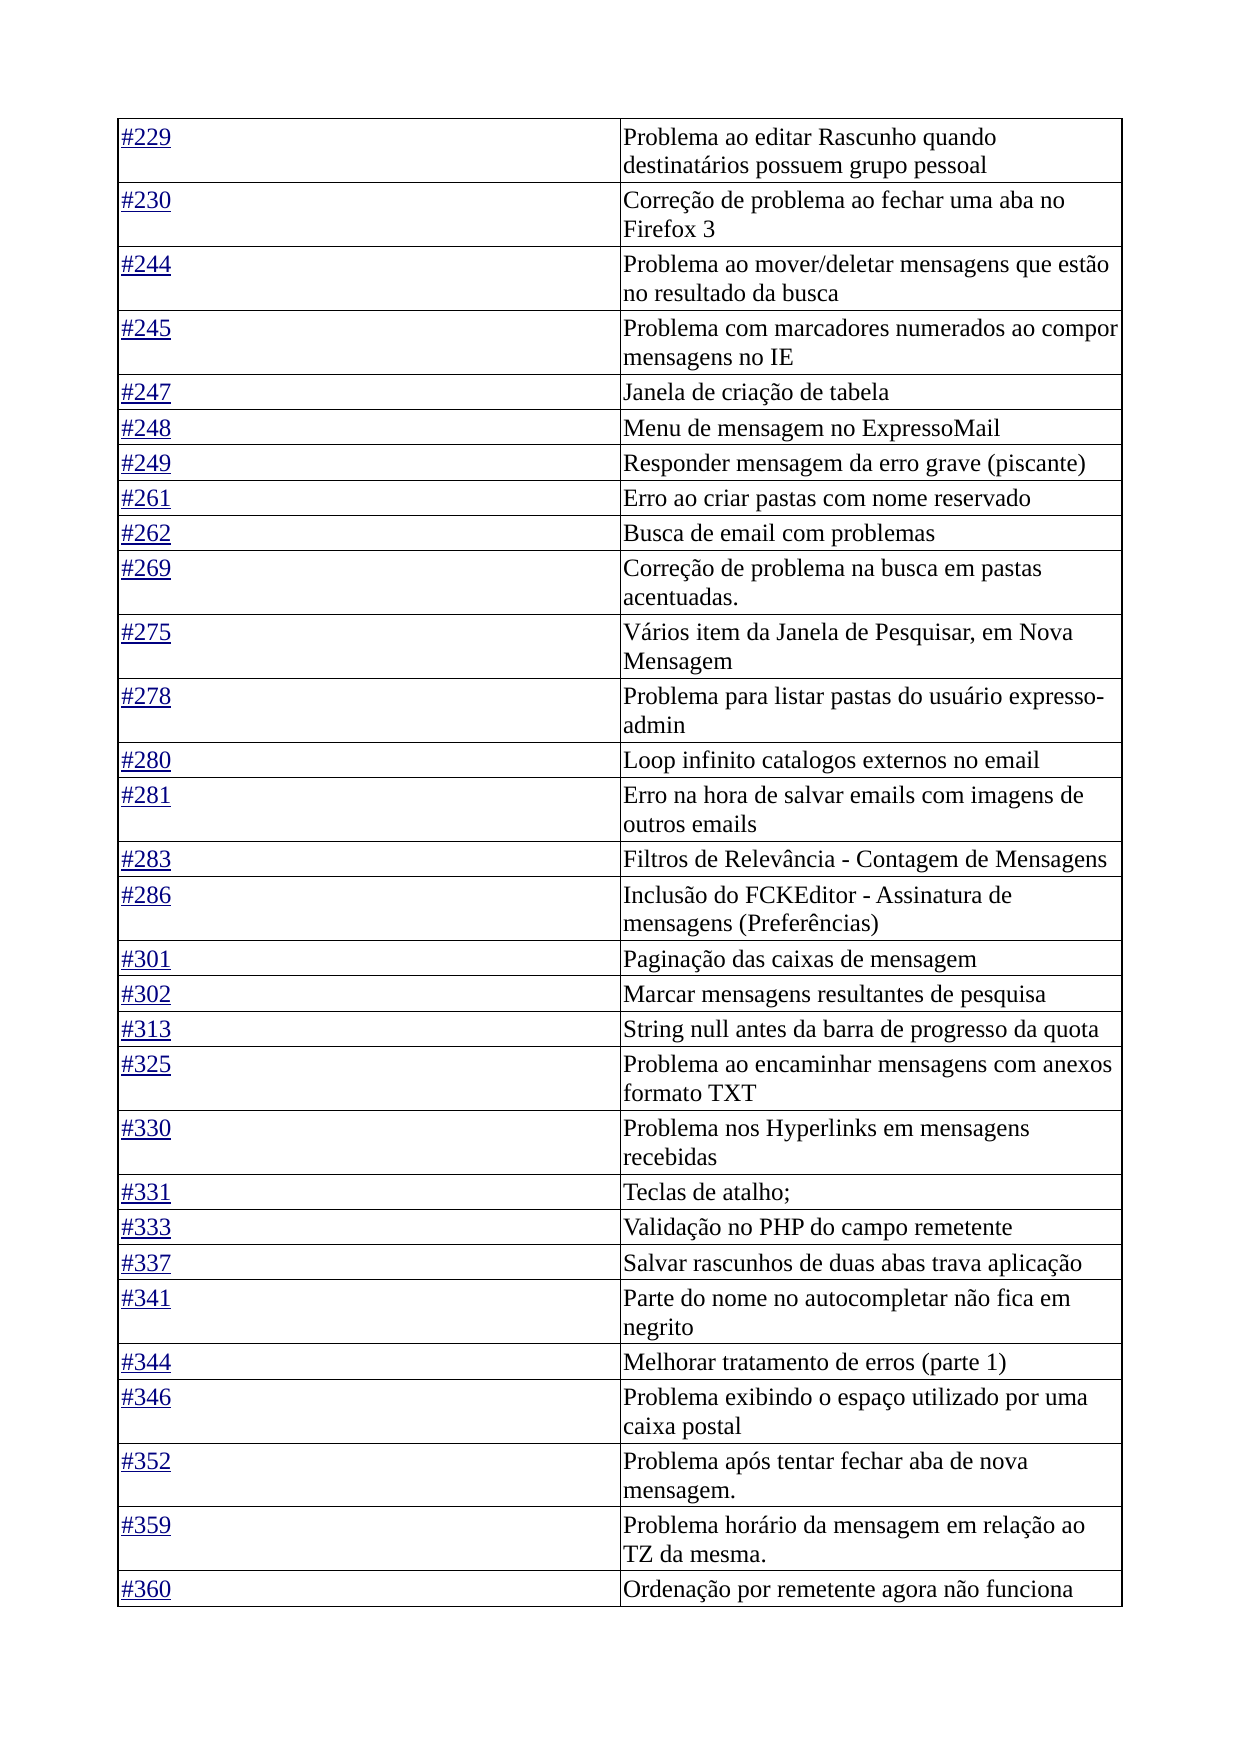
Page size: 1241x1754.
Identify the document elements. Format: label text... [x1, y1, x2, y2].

table_cell #269 [119, 551, 620, 614]
table_cell Inclusão do FCKEditor - Assinatura de mensagens (Preferências) [621, 877, 1121, 940]
table_cell Erro na hora de salvar emails com imagens de outros emails [621, 778, 1121, 841]
table_cell #280 [119, 743, 620, 777]
table_cell Teclas de atalho; [621, 1175, 1121, 1209]
table_cell #275 [119, 615, 620, 678]
table_cell Filtros de Relevância - Contagem de Mensagens [621, 842, 1121, 876]
table_cell #331 [119, 1175, 620, 1209]
table_cell Problema para listar pastas do usuário expresso-admin [621, 679, 1121, 742]
table_cell Melhorar tratamento de erros (parte 1) [621, 1344, 1121, 1378]
table_cell Problema horário da mensagem em relação ao TZ da mesma. [621, 1507, 1121, 1570]
table_cell #330 [119, 1111, 620, 1174]
table_cell Vários item da Janela de Pesquisar, em Nova Mensagem [621, 615, 1121, 678]
table_cell Salvar rascunhos de duas abas trava aplicação [621, 1245, 1121, 1279]
table_cell #302 [119, 976, 620, 1011]
table_cell #313 [119, 1012, 620, 1046]
table_cell #325 [119, 1047, 620, 1110]
table_cell #337 [119, 1245, 620, 1279]
table_cell Loop infinito catalogos externos no email [621, 743, 1121, 777]
table_cell Correção de problema ao fechar uma aba no Firefox 3 [621, 183, 1121, 246]
table_cell #244 [119, 247, 620, 310]
table_cell #278 [119, 679, 620, 742]
table_cell Correção de problema na busca em pastas acentuadas. [621, 551, 1121, 614]
table_cell Problema com marcadores numerados ao compor mensagens no IE [621, 311, 1121, 374]
table_cell #247 [119, 375, 620, 409]
table_cell #333 [119, 1210, 620, 1244]
table_cell Menu de mensagem no ExpressoMail [621, 410, 1121, 444]
table_cell Validação no PHP do campo remetente [621, 1210, 1121, 1244]
table_cell Problema ao mover/deletar mensagens que estão no resultado da busca [621, 247, 1121, 310]
table_cell Ordenação por remetente agora não funciona [621, 1571, 1121, 1606]
table_cell #359 [119, 1507, 620, 1570]
table_cell #341 [119, 1280, 620, 1343]
table_cell Problema nos Hyperlinks em mensagens recebidas [621, 1111, 1121, 1174]
table_cell #344 [119, 1344, 620, 1378]
table_cell Problema ao editar Rascunho quando destinatários possuem grupo pessoal [621, 119, 1121, 182]
table_cell #248 [119, 410, 620, 444]
table_cell Janela de criação de tabela [621, 375, 1121, 409]
table_cell Problema exibindo o espaço utilizado por uma caixa postal [621, 1380, 1121, 1442]
table_cell #229 [119, 119, 620, 182]
table_cell #249 [119, 445, 620, 479]
table_cell #301 [119, 941, 620, 975]
table_cell String null antes da barra de progresso da quota [621, 1012, 1121, 1046]
table_cell #245 [119, 311, 620, 374]
table_cell Problema ao encaminhar mensagens com anexos formato TXT [621, 1047, 1121, 1110]
table_cell #360 [119, 1571, 620, 1606]
table_cell Marcar mensagens resultantes de pesquisa [621, 976, 1121, 1011]
table_cell Erro ao criar pastas com nome reservado [621, 481, 1121, 515]
table_cell Responder mensagem da erro grave (piscante) [621, 445, 1121, 479]
table_cell Parte do nome no autocompletar não fica em negrito [621, 1280, 1121, 1343]
table_cell #261 [119, 481, 620, 515]
table_cell Busca de email com problemas [621, 516, 1121, 550]
table_cell #230 [119, 183, 620, 246]
table_cell #352 [119, 1444, 620, 1506]
table_cell #281 [119, 778, 620, 841]
table_cell #283 [119, 842, 620, 876]
table_cell #262 [119, 516, 620, 550]
table_cell Problema após tentar fechar aba de nova mensagem. [621, 1444, 1121, 1506]
table_cell #286 [119, 877, 620, 940]
table_cell #346 [119, 1380, 620, 1442]
table_cell Paginação das caixas de mensagem [621, 941, 1121, 975]
